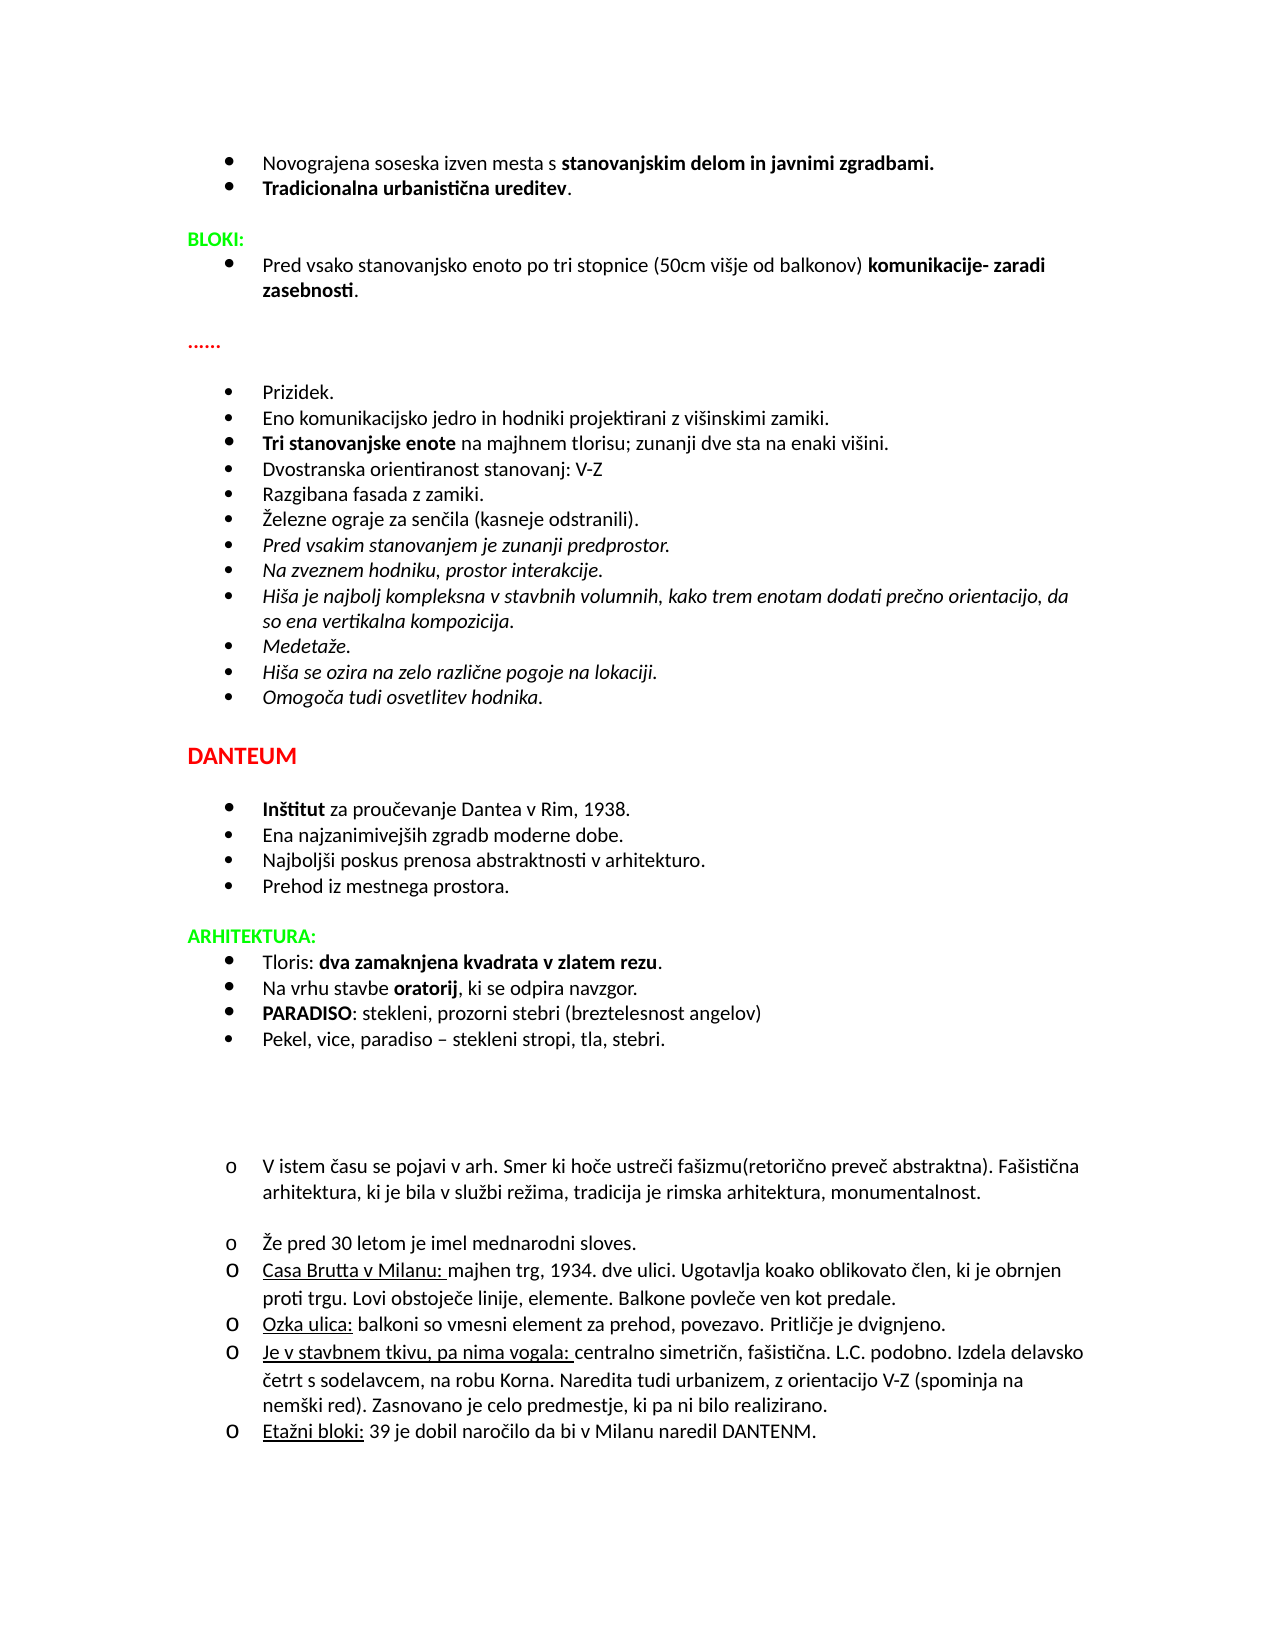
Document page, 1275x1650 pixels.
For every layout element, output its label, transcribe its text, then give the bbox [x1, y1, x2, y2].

list Inštitut za proučevanje Dantea v Rim, 1938. [225, 796, 1087, 822]
list Etažni bloki: 39 je dobil naročilo da bi v Milanu naredil DANTENM. [225, 1418, 1087, 1446]
list Medetaže. [225, 634, 1087, 659]
text ...... [187, 328, 1087, 354]
list Najboljši poskus prenosa abstraktnosti v arhitekturo. [225, 847, 1087, 873]
list Omogoča tudi osvetlitev hodnika. [225, 684, 1087, 710]
list Že pred 30 letom je imel mednarodni sloves. [225, 1230, 1087, 1257]
list Pekel, vice, paradiso – stekleni stropi, tla, stebri. [225, 1026, 1087, 1051]
list Novograjena soseska izven mesta s stanovanjskim delom in javnimi zgradbami. [225, 150, 1087, 176]
list Tloris: dva zamaknjena kvadrata v zlatem rezu. [225, 949, 1087, 975]
list Tri stanovanjske enote na majhnem tlorisu; zunanji dve sta na enaki višini. [225, 430, 1087, 456]
list Na vrhu stavbe oratorij, ki se odpira navzgor. [225, 975, 1087, 1000]
list Je v stavbnem tkivu, pa nima vogala: centralno simetričn, fašistična. L.C. podobno. Izdela delavsko četrt s sodelavcem, na robu Korna. Naredita tudi urbanizem, z orientacijo V-Z (spominja na nemški red). Zasnovano je celo predmestje, ki pa ni bilo realizirano. [225, 1339, 1087, 1418]
text ARHITEKTURA: [187, 924, 1087, 949]
list Hiša je najbolj kompleksna v stavbnih volumnih, kako trem enotam dodati prečno orientacijo, da so ena vertikalna kompozicija. [225, 583, 1087, 634]
list Na zveznem hodniku, prostor interakcije. [225, 557, 1087, 583]
text BLOKI: [187, 227, 1087, 252]
list V istem času se pojavi v arh. Smer ki hoče ustreči fašizmu(retorično preveč abstraktna). Fašistična arhitektura, ki je bila v službi režima, tradicija je rimska arhitektura, monumentalnost. [225, 1153, 1087, 1205]
list Hiša se ozira na zelo različne pogoje na lokaciji. [225, 659, 1087, 684]
list Prehod iz mestnega prostora. [225, 873, 1087, 898]
list Pred vsakim stanovanjem je zunanji predprostor. [225, 532, 1087, 557]
list Ena najzanimivejših zgradb moderne dobe. [225, 822, 1087, 847]
text DANTEUM [187, 741, 1087, 771]
list Dvostranska orientiranost stanovanj: V-Z [225, 456, 1087, 481]
list Ozka ulica: balkoni so vmesni element za prehod, povezavo. Pritličje je dvignjeno. [225, 1311, 1087, 1339]
list PARADISO: stekleni, prozorni stebri (breztelesnost angelov) [225, 1000, 1087, 1026]
list Železne ograje za senčila (kasneje odstranili). [225, 507, 1087, 532]
list Pred vsako stanovanjsko enoto po tri stopnice (50cm višje od balkonov) komunikacije- zaradi zasebnosti. [225, 252, 1087, 303]
list Razgibana fasada z zamiki. [225, 481, 1087, 507]
list Prizidek. [225, 379, 1087, 405]
list Casa Brutta v Milanu: majhen trg, 1934. dve ulici. Ugotavlja koako oblikovato člen, ki je obrnjen proti trgu. Lovi obstoječe linije, elemente. Balkone povleče ven kot predale. [225, 1257, 1087, 1311]
list Tradicionalna urbanistična ureditev. [225, 176, 1087, 201]
list Eno komunikacijsko jedro in hodniki projektirani z višinskimi zamiki. [225, 405, 1087, 430]
